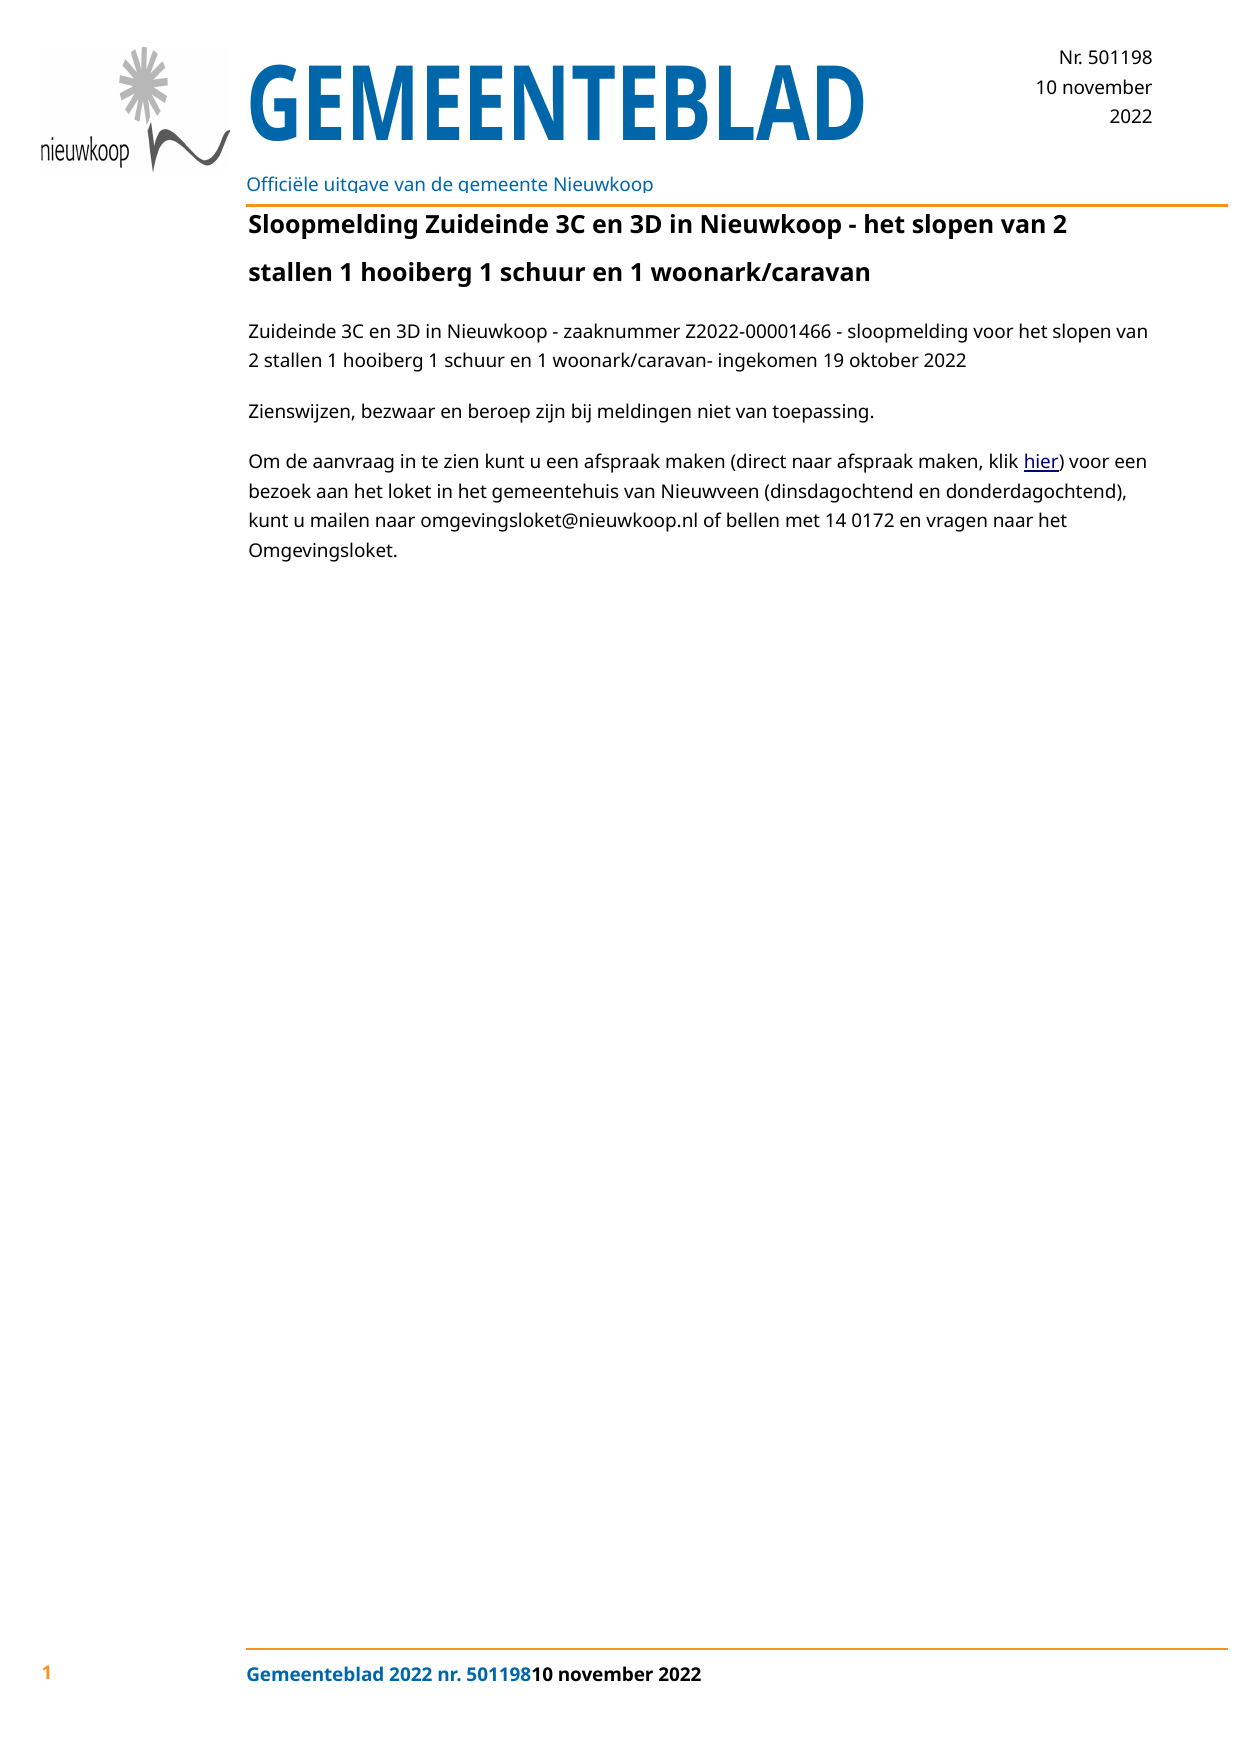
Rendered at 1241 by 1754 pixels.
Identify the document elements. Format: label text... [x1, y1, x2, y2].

text Om de aanvraag in te zien kunt u een afspraak maken (direct naar afspraak maken, klik hier) voor een bezoek aan het loket in het gemeentehuis van Nieuwveen (dinsdagochtend en donderdagochtend), kunt u mailen naar omgevingsloket@nieuwkoop.nl of bellen met 14 0172 en vragen naar het Omgevingsloket. [248, 448, 1152, 563]
text Sloopmelding Zuideinde 3C en 3D in Nieuwkoop - het slopen van 2 stallen 1 hooiberg 1 schuur en 1 woonark/caravan [248, 207, 1152, 288]
text Zuideinde 3C en 3D in Nieuwkoop - zaaknummer Z2022-00001466 - sloopmelding voor het slopen van 2 stallen 1 hooiberg 1 schuur en 1 woonark/caravan- ingekomen 19 oktober 2022 [248, 318, 1152, 373]
picture [41, 47, 231, 172]
text Zienswijzen, bezwaar en beroep zijn bij meldingen niet van toepassing. [248, 398, 1152, 424]
